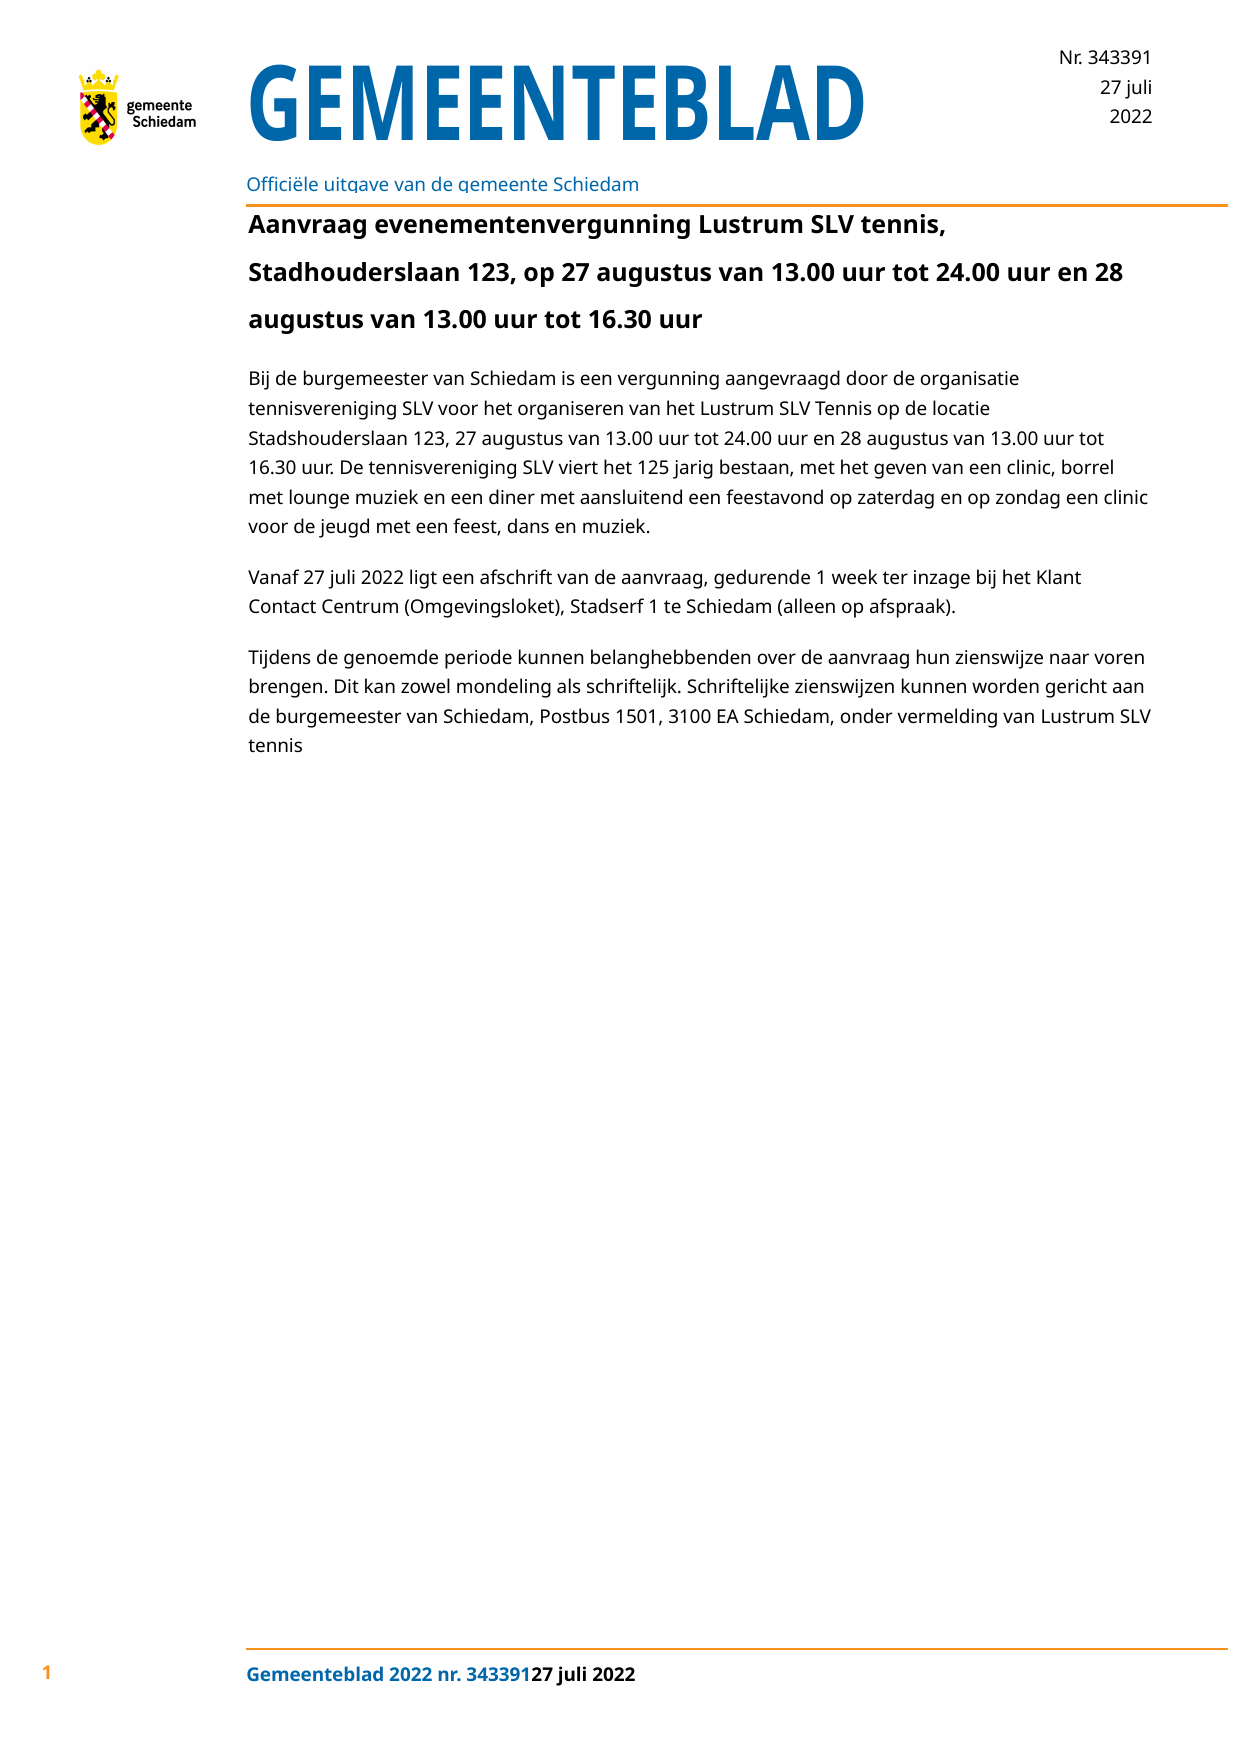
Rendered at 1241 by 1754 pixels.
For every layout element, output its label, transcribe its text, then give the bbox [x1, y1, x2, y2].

picture [41, 47, 231, 172]
text Aanvraag evenementenvergunning Lustrum SLV tennis, Stadhouderslaan 123, op 27 augustus van 13.00 uur tot 24.00 uur en 28 augustus van 13.00 uur tot 16.30 uur [248, 207, 1152, 336]
text Bij de burgemeester van Schiedam is een vergunning aangevraagd door de organisatie tennisvereniging SLV voor het organiseren van het Lustrum SLV Tennis op de locatie Stadshouderslaan 123, 27 augustus van 13.00 uur tot 24.00 uur en 28 augustus van 13.00 uur tot 16.30 uur. De tennisvereniging SLV viert het 125 jarig bestaan, met het geven van een clinic, borrel met lounge muziek en een diner met aansluitend een feestavond op zaterdag en op zondag een clinic voor de jeugd met een feest, dans en muziek. [248, 366, 1152, 539]
text Tijdens de genoemde periode kunnen belanghebbenden over de aanvraag hun zienswijze naar voren brengen. Dit kan zowel mondeling als schriftelijk. Schriftelijke zienswijzen kunnen worden gericht aan de burgemeester van Schiedam, Postbus 1501, 3100 EA Schiedam, onder vermelding van Lustrum SLV tennis [248, 644, 1152, 758]
text Vanaf 27 juli 2022 ligt een afschrift van de aanvraag, gedurende 1 week ter inzage bij het Klant Contact Centrum (Omgevingsloket), Stadserf 1 te Schiedam (alleen op afspraak). [248, 564, 1152, 619]
